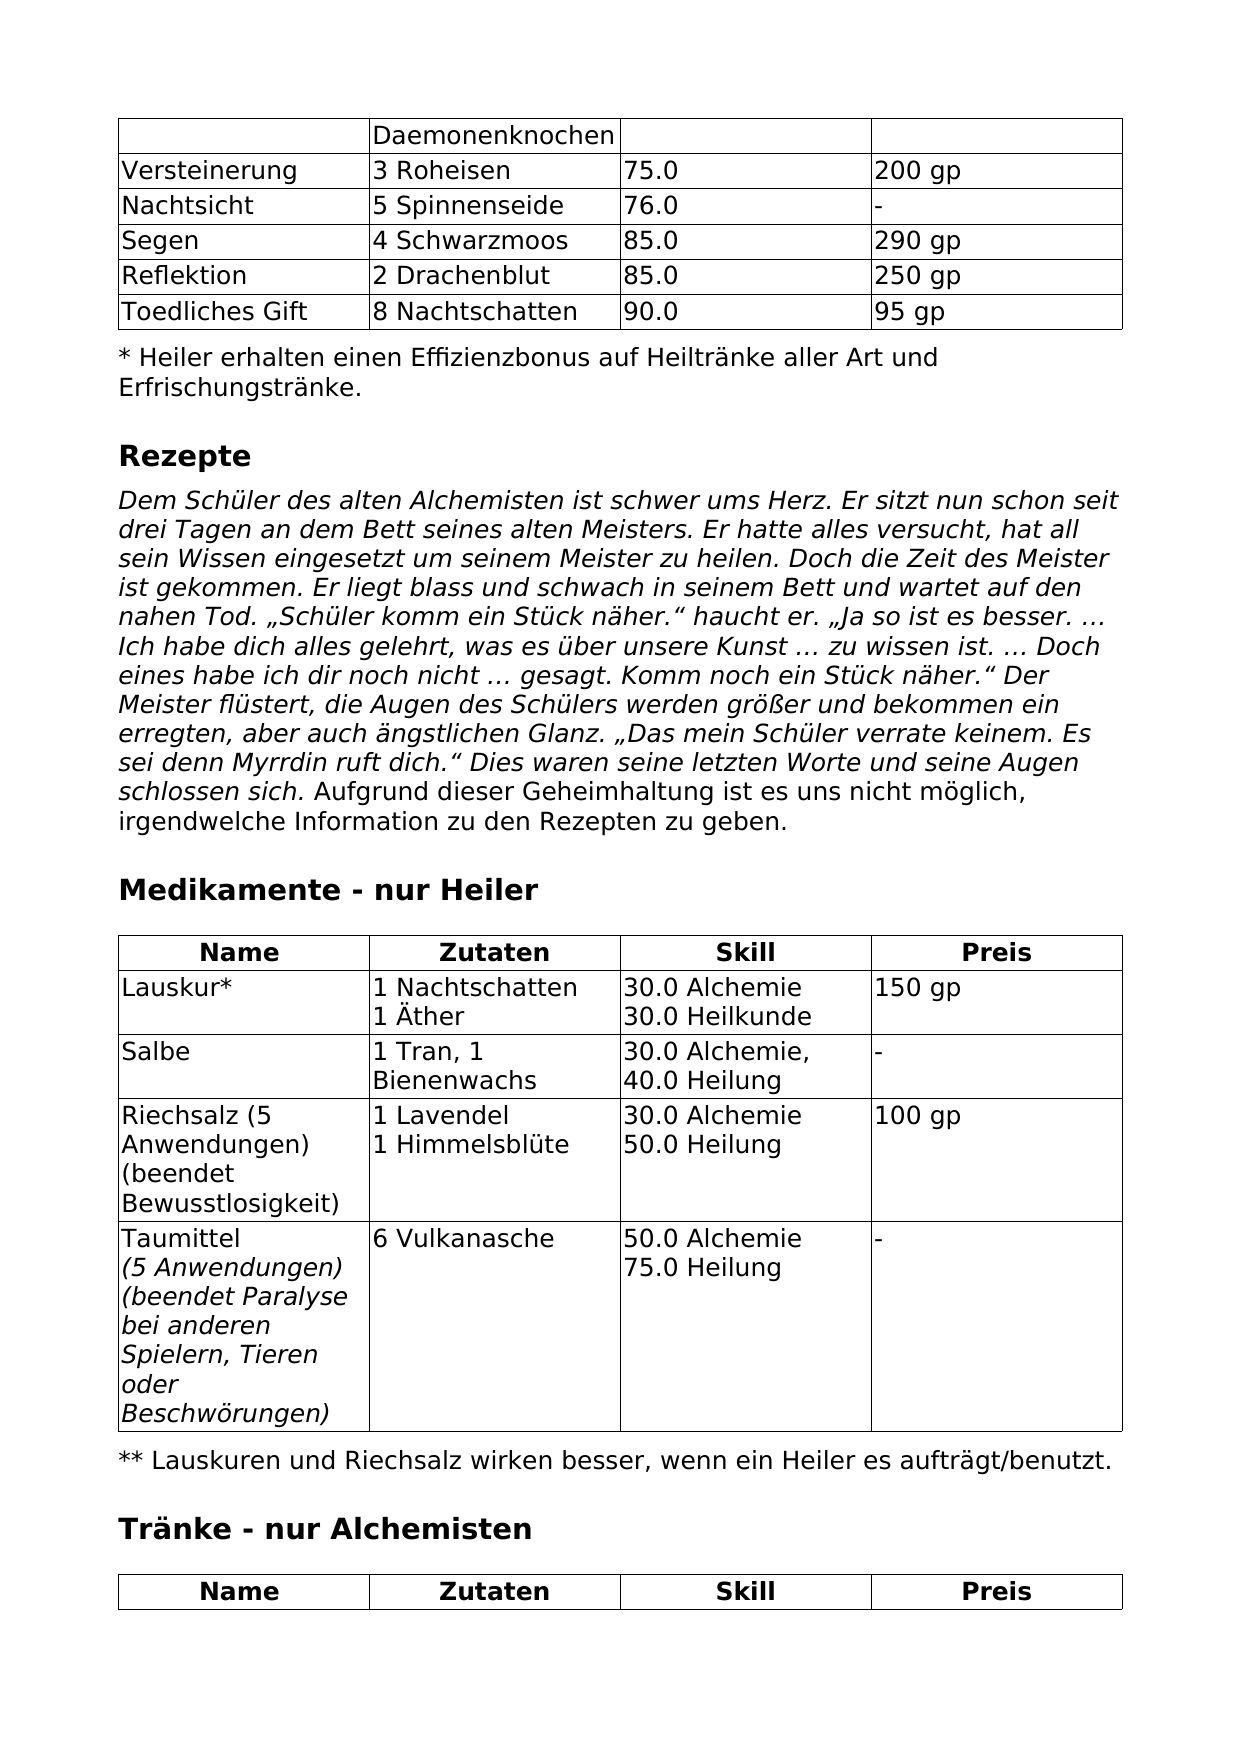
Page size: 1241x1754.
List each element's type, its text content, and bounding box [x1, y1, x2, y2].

table_cell 30.0 Alchemie, 40.0 Heilung [621, 1035, 871, 1098]
table_header Name [119, 1575, 369, 1609]
table_header Skill [621, 1575, 871, 1609]
table_cell - [872, 1222, 1122, 1431]
table_cell 85.0 [621, 225, 871, 258]
table_header Zutaten [370, 1575, 620, 1609]
text Dem Schüler des alten Alchemisten ist schwer ums Herz. Er sitzt nun schon seit drei Tagen an dem Bett seines alten Meisters. Er hatte alles versucht, hat all sein Wissen eingesetzt um seinem Meister zu heilen. Doch die Zeit des Meister ist gekommen. Er liegt blass und schwach in seinem Bett und wartet auf den nahen Tod. „Schüler komm ein Stück näher.“ haucht er. „Ja so ist es besser. … Ich habe dich alles gelehrt, was es über unsere Kunst … zu wissen ist. … Doch eines habe ich dir noch nicht … gesagt. Komm noch ein Stück näher.“ Der Meister flüstert, die Augen des Schülers werden größer und bekommen ein erregten, aber auch ängstlichen Glanz. „Das mein Schüler verrate keinem. Es sei denn Myrrdin ruft dich.“ Dies waren seine letzten Worte und seine Augen schlossen sich. Aufgrund dieser Geheimhaltung ist es uns nicht möglich, irgendwelche Information zu den Rezepten zu geben. [118, 486, 1122, 836]
table_cell Nachtsicht [119, 189, 369, 223]
table_cell 8 Nachtschatten [370, 295, 620, 329]
table_cell 50.0 Alchemie 75.0 Heilung [621, 1222, 871, 1431]
table_header Preis [872, 936, 1122, 970]
table_cell 2 Drachenblut [370, 260, 620, 294]
table_cell 200 gp [872, 154, 1122, 188]
text * Heiler erhalten einen Effizienzbonus auf Heiltränke aller Art und Erfrischungstränke. [118, 344, 1122, 402]
subtitle Rezepte [118, 439, 1122, 473]
table_cell 4 Schwarzmoos [370, 225, 620, 258]
table_cell 1 Lavendel 1 Himmelsblüte [370, 1099, 620, 1221]
table_cell Riechsalz (5 Anwendungen) (beendet Bewusstlosigkeit) [119, 1099, 369, 1221]
table_cell 100 gp [872, 1099, 1122, 1221]
table_header Skill [621, 936, 871, 970]
table_cell 76.0 [621, 189, 871, 223]
table_cell 3 Roheisen [370, 154, 620, 188]
table_cell 30.0 Alchemie 50.0 Heilung [621, 1099, 871, 1221]
table_cell Segen [119, 225, 369, 258]
table_cell 85.0 [621, 260, 871, 294]
table_cell [621, 119, 871, 153]
table_cell 1 Tran, 1 Bienenwachs [370, 1035, 620, 1098]
subtitle Medikamente - nur Heiler [118, 873, 1122, 907]
table_cell - [872, 1035, 1122, 1098]
table_cell 290 gp [872, 225, 1122, 258]
table_cell Taumittel (5 Anwendungen) (beendet Paralyse bei anderen Spielern, Tieren oder Beschwörungen) [119, 1222, 369, 1431]
table_cell Lauskur* [119, 971, 369, 1034]
table_header Preis [872, 1575, 1122, 1609]
table_cell 30.0 Alchemie 30.0 Heilkunde [621, 971, 871, 1034]
table_cell - [872, 189, 1122, 223]
table_cell 75.0 [621, 154, 871, 188]
table_cell Toedliches Gift [119, 295, 369, 329]
subtitle Tränke - nur Alchemisten [118, 1513, 1122, 1547]
table_cell Salbe [119, 1035, 369, 1098]
table_header Zutaten [370, 936, 620, 970]
table_cell 250 gp [872, 260, 1122, 294]
table_cell [119, 119, 369, 153]
table_cell Versteinerung [119, 154, 369, 188]
table_cell 150 gp [872, 971, 1122, 1034]
table_cell 1 Nachtschatten 1 Äther [370, 971, 620, 1034]
table_header Name [119, 936, 369, 970]
table_cell [872, 119, 1122, 153]
table_cell 90.0 [621, 295, 871, 329]
table_cell 95 gp [872, 295, 1122, 329]
table_cell Daemonenknochen [370, 119, 620, 153]
text ** Lauskuren und Riechsalz wirken besser, wenn ein Heiler es aufträgt/benutzt. [118, 1446, 1122, 1475]
table_cell 6 Vulkanasche [370, 1222, 620, 1431]
table_cell Reflektion [119, 260, 369, 294]
table_cell 5 Spinnenseide [370, 189, 620, 223]
